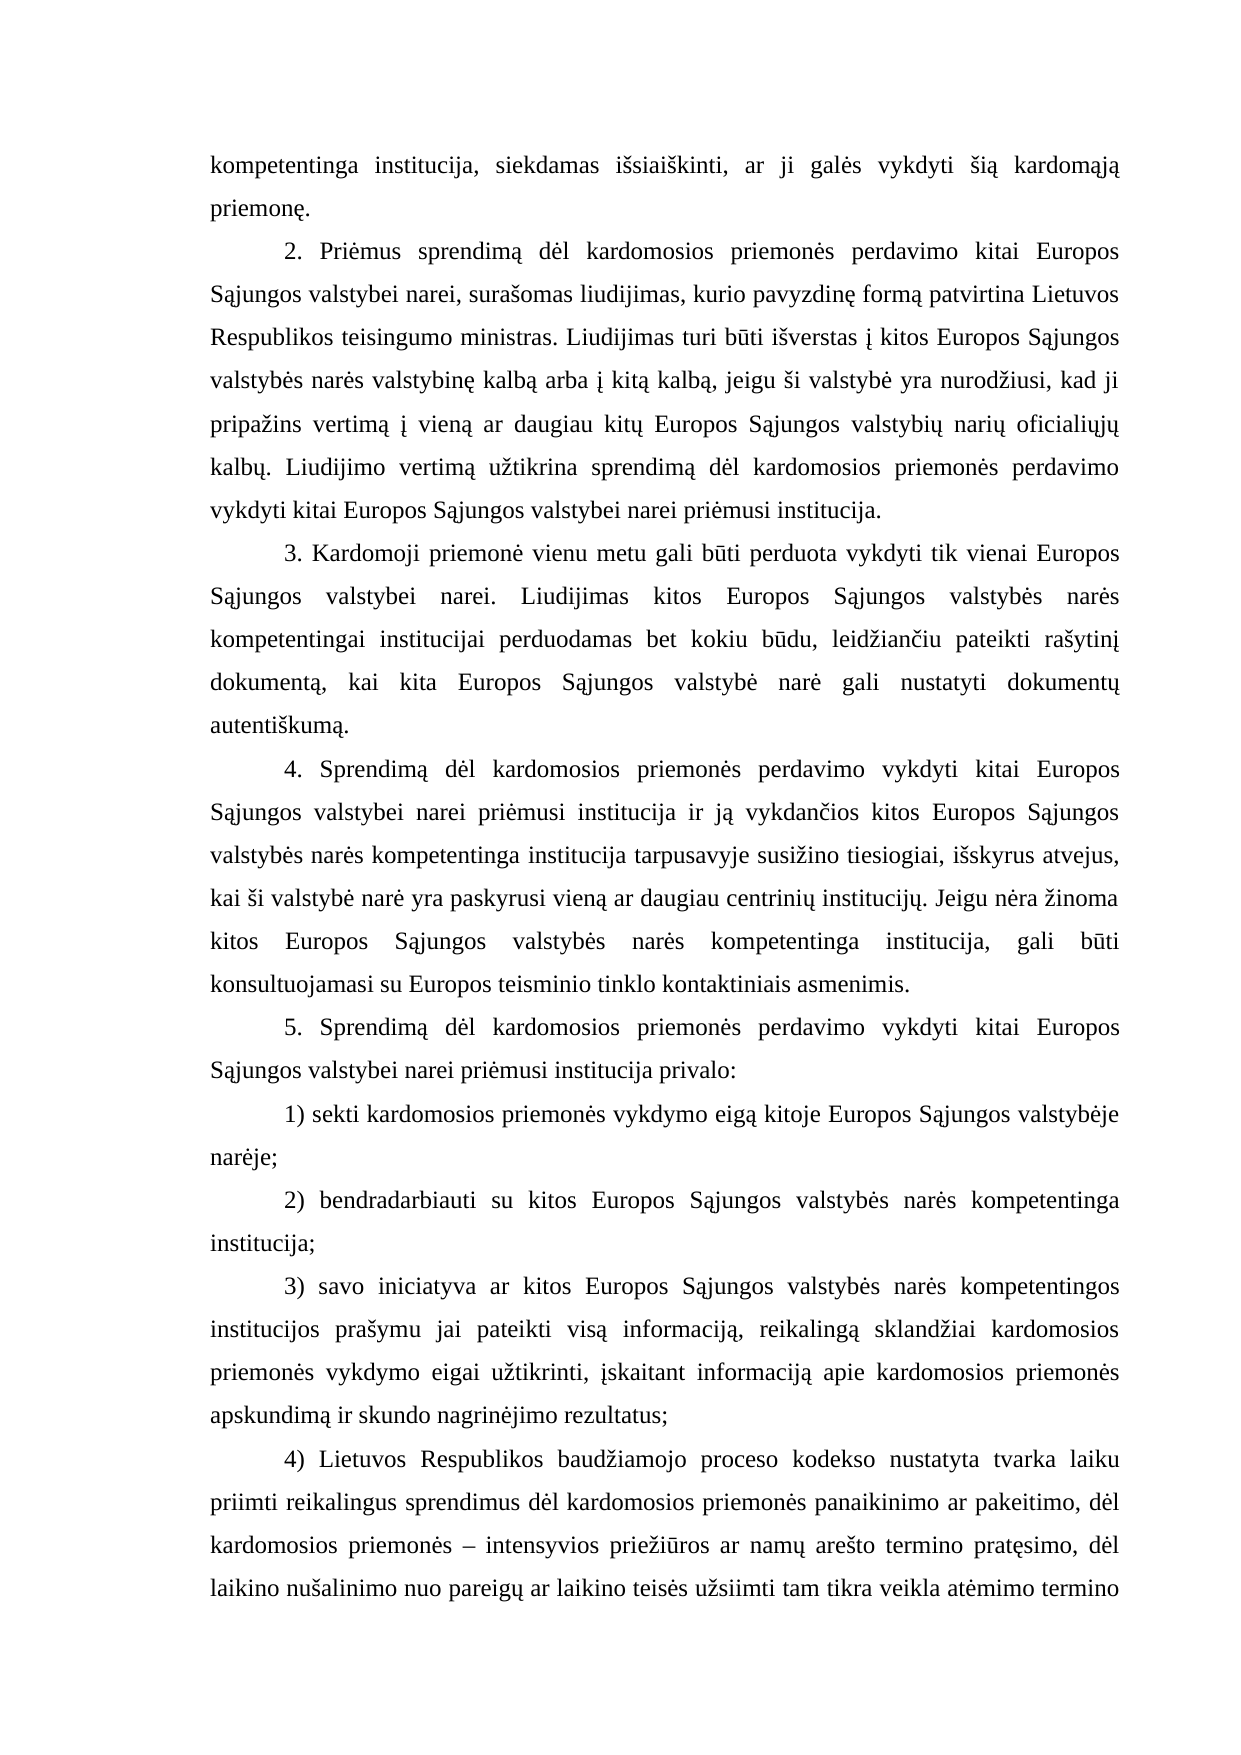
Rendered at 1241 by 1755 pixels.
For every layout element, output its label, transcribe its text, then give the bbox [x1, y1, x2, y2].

text 3. Kardomoji priemonė vienu metu gali būti perduota vykdyti tik vienai Europos Sąjungos valstybei narei. Liudijimas kitos Europos Sąjungos valstybės narės kompetentingai institucijai perduodamas bet kokiu būdu, leidžiančiu pateikti rašytinį dokumentą, kai kita Europos Sąjungos valstybė narė gali nustatyti dokumentų autentiškumą. [210, 538, 1120, 739]
text 3) savo iniciatyva ar kitos Europos Sąjungos valstybės narės kompetentingos institucijos prašymu jai pateikti visą informaciją, reikalingą sklandžiai kardomosios priemonės vykdymo eigai užtikrinti, įskaitant informaciją apie kardomosios priemonės apskundimą ir skundo nagrinėjimo rezultatus; [210, 1271, 1120, 1429]
text 4. Sprendimą dėl kardomosios priemonės perdavimo vykdyti kitai Europos Sąjungos valstybei narei priėmusi institucija ir ją vykdančios kitos Europos Sąjungos valstybės narės kompetentinga institucija tarpusavyje susižino tiesiogiai, išskyrus atvejus, kai ši valstybė narė yra paskyrusi vieną ar daugiau centrinių institucijų. Jeigu nėra žinoma kitos Europos Sąjungos valstybės narės kompetentinga institucija, gali būti konsultuojamasi su Europos teisminio tinklo kontaktiniais asmenimis. [210, 754, 1120, 998]
text 5. Sprendimą dėl kardomosios priemonės perdavimo vykdyti kitai Europos Sąjungos valstybei narei priėmusi institucija privalo: [210, 1012, 1120, 1084]
text 1) sekti kardomosios priemonės vykdymo eigą kitoje Europos Sąjungos valstybėje narėje; [210, 1099, 1120, 1171]
text 4) Lietuvos Respublikos baudžiamojo proceso kodekso nustatyta tvarka laiku priimti reikalingus sprendimus dėl kardomosios priemonės panaikinimo ar pakeitimo, dėl kardomosios priemonės – intensyvios priežiūros ar namų arešto termino pratęsimo, dėl laikino nušalinimo nuo pareigų ar laikino teisės užsiimti tam tikra veikla atėmimo termino [210, 1444, 1120, 1602]
text 2. Priėmus sprendimą dėl kardomosios priemonės perdavimo kitai Europos Sąjungos valstybei narei, surašomas liudijimas, kurio pavyzdinę formą patvirtina Lietuvos Respublikos teisingumo ministras. Liudijimas turi būti išverstas į kitos Europos Sąjungos valstybės narės valstybinę kalbą arba į kitą kalbą, jeigu ši valstybė yra nurodžiusi, kad ji pripažins vertimą į vieną ar daugiau kitų Europos Sąjungos valstybių narių oficialiųjų kalbų. Liudijimo vertimą užtikrina sprendimą dėl kardomosios priemonės perdavimo vykdyti kitai Europos Sąjungos valstybei narei priėmusi institucija. [210, 236, 1120, 524]
text 2) bendradarbiauti su kitos Europos Sąjungos valstybės narės kompetentinga institucija; [210, 1185, 1120, 1257]
text kompetentinga institucija, siekdamas išsiaiškinti, ar ji galės vykdyti šią kardomąją priemonę. [210, 150, 1120, 222]
